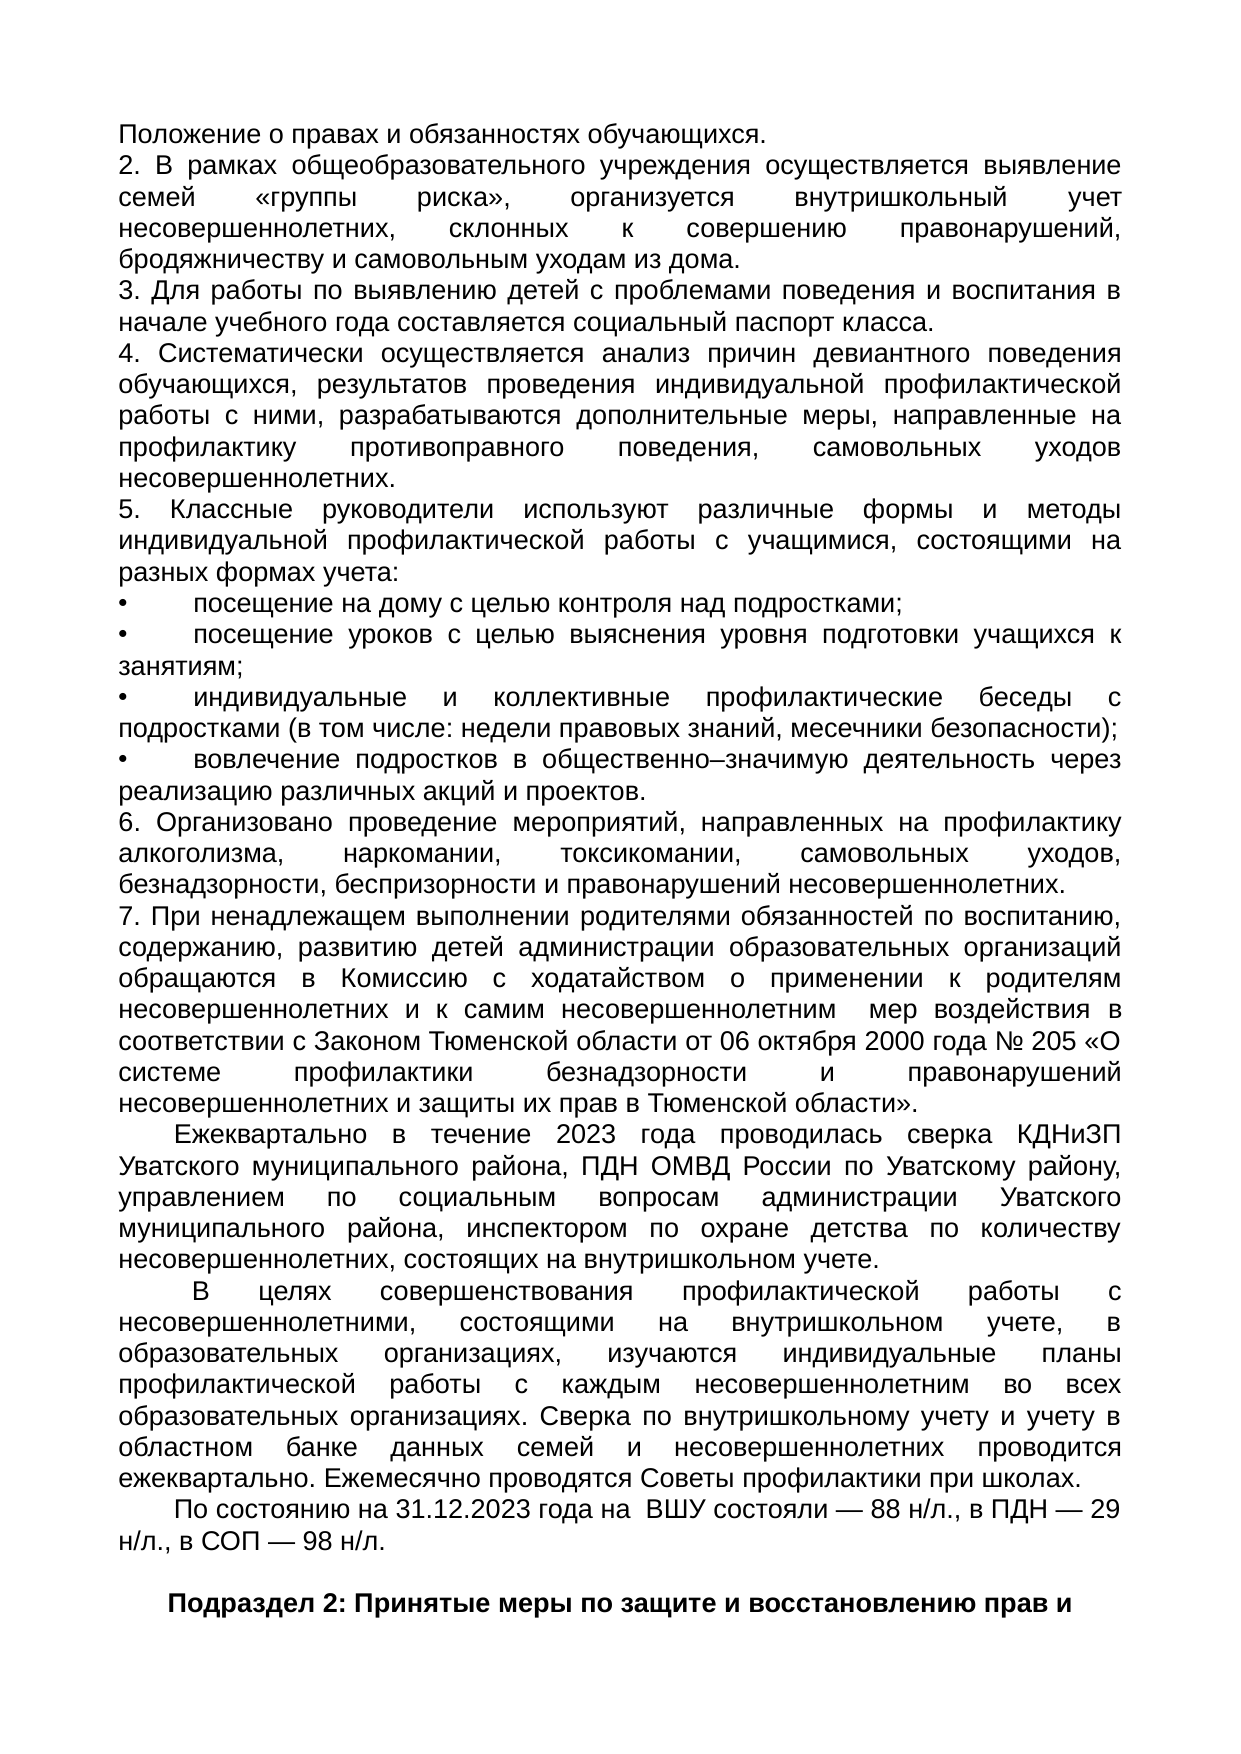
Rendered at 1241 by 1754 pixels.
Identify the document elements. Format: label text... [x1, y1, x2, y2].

text Подраздел 2: Принятые меры по защите и восстановлению прав и [118, 1587, 1122, 1618]
text Ежеквартально в течение 2023 года проводилась сверка КДНиЗП Уватского муниципального района, ПДН ОМВД России по Уватскому району, управлением по социальным вопросам администрации Уватского муниципального района, инспектором по охране детства по количеству несовершеннолетних, состоящих на внутришкольном учете. [118, 1118, 1122, 1275]
text Положение о правах и обязанностях обучающихся. [118, 118, 1122, 149]
text В целях совершенствования профилактической работы с несовершеннолетними, состоящими на внутришкольном учете, в образовательных организациях, изучаются индивидуальные планы профилактической работы с каждым несовершеннолетним во всех образовательных организациях. Сверка по внутришкольному учету и учету в областном банке данных семей и несовершеннолетних проводится ежеквартально. Ежемесячно проводятся Советы профилактики при школах. [118, 1275, 1122, 1493]
text 7. При ненадлежащем выполнении родителями обязанностей по воспитанию, содержанию, развитию детей администрации образовательных организаций обращаются в Комиссию с ходатайством о применении к родителям несовершеннолетних и к самим несовершеннолетним мер воздействия в соответствии с Законом Тюменской области от 06 октября 2000 года № 205 «О системе профилактики безнадзорности и правонарушений несовершеннолетних и защиты их прав в Тюменской области». [118, 900, 1122, 1118]
text 5. Классные руководители используют различные формы и методы индивидуальной профилактической работы с учащимися, состоящими на разных формах учета: [118, 493, 1122, 587]
text 6. Организовано проведение мероприятий, направленных на профилактику алкоголизма, наркомании, токсикомании, самовольных уходов, безнадзорности, беспризорности и правонарушений несовершеннолетних. [118, 806, 1122, 900]
text 3. Для работы по выявлению детей с проблемами поведения и воспитания в начале учебного года составляется социальный паспорт класса. [118, 274, 1122, 337]
text 4. Систематически осуществляется анализ причин девиантного поведения обучающихся, результатов проведения индивидуальной профилактической работы с ними, разрабатываются дополнительные меры, направленные на профилактику противоправного поведения, самовольных уходов несовершеннолетних. [118, 337, 1122, 493]
text 2. В рамках общеобразовательного учреждения осуществляется выявление семей «группы риска», организуется внутришкольный учет несовершеннолетних, склонных к совершению правонарушений, бродяжничеству и самовольным уходам из дома. [118, 149, 1122, 274]
list вовлечение подростков в общественно–значимую деятельность через реализацию различных акций и проектов. [118, 743, 1122, 806]
list посещение уроков с целью выяснения уровня подготовки учащихся к занятиям; [118, 618, 1122, 681]
text По состоянию на 31.12.2023 года на ВШУ состояли — 88 н/л., в ПДН — 29 н/л., в СОП — 98 н/л. [118, 1493, 1122, 1556]
list посещение на дому с целью контроля над подростками; [118, 587, 1122, 618]
list индивидуальные и коллективные профилактические беседы с подростками (в том числе: недели правовых знаний, месечники безопасности); [118, 681, 1122, 743]
